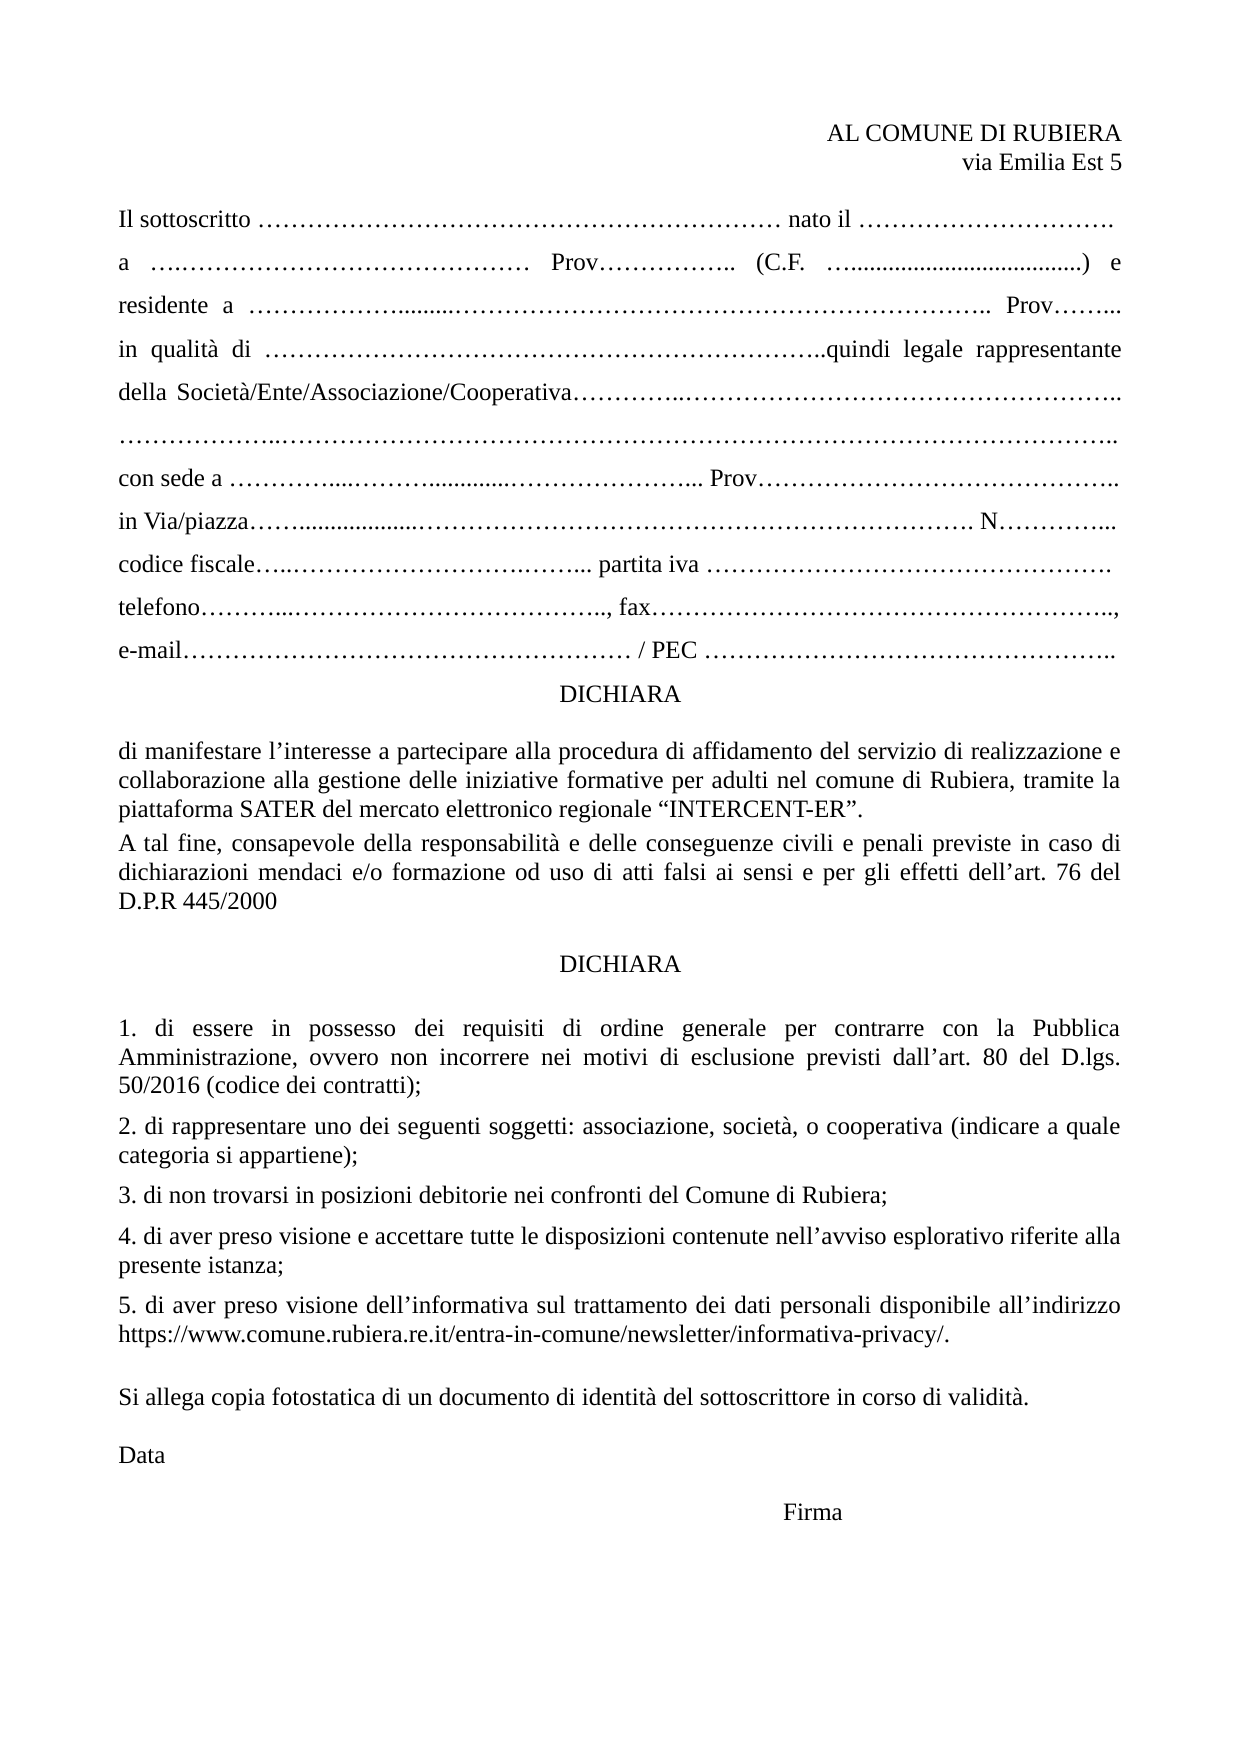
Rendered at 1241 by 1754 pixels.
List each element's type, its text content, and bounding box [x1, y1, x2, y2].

text Firma [118, 1497, 1122, 1526]
text AL COMUNE DI RUBIERA [118, 118, 1122, 147]
text Data [118, 1440, 1122, 1469]
text 3. di non trovarsi in posizioni debitorie nei confronti del Comune di Rubiera; [118, 1180, 1122, 1209]
text 5. di aver preso visione dell’informativa sul trattamento dei dati personali disponibile all’indirizzo https://www.comune.rubiera.re.it/entra-in-comune/newsletter/informativa-privacy/. [118, 1290, 1122, 1348]
text A tal fine, consapevole della responsabilità e delle conseguenze civili e penali previste in caso di dichiarazioni mendaci e/o formazione od uso di atti falsi ai sensi e per gli effetti dell’art. 76 del D.P.R 445/2000 [118, 828, 1122, 915]
text 4. di aver preso visione e accettare tutte le disposizioni contenute nell’avviso esplorativo riferite alla presente istanza; [118, 1221, 1122, 1278]
text Il sottoscritto ……………………………………………………… nato il …………………………. [118, 204, 1122, 233]
text di manifestare l’interesse a partecipare alla procedura di affidamento del servizio di realizzazione e collaborazione alla gestione delle iniziative formative per adulti nel comune di Rubiera, tramite la piattaforma SATER del mercato elettronico regionale “INTERCENT-ER”. [118, 736, 1122, 822]
text 1. di essere in possesso dei requisiti di ordine generale per contrarre con la Pubblica Amministrazione, ovvero non incorrere nei motivi di esclusione previsti dall’art. 80 del D.lgs. 50/2016 (codice dei contratti); [118, 1013, 1122, 1099]
text telefono………...……………………………….., fax……………………………………………….., [118, 592, 1122, 621]
text DICHIARA [118, 949, 1122, 978]
text e-mail……………………………………………… / PEC ………………………………………….. [118, 636, 1122, 664]
text in Via/piazza……...................…………………………………………………………. N…………... [118, 506, 1122, 535]
text DICHIARA [118, 679, 1122, 707]
text via Emilia Est 5 [118, 147, 1122, 176]
text con sede a …………....……….............…………………... Prov…………………………………….. [118, 463, 1122, 492]
text Si allega copia fotostatica di un documento di identità del sottoscrittore in corso di validità. [118, 1382, 1122, 1411]
text 2. di rappresentare uno dei seguenti soggetti: associazione, società, o cooperativa (indicare a quale categoria si appartiene); [118, 1111, 1122, 1168]
text codice fiscale…..……………………….……... partita iva …………………………………………. [118, 549, 1122, 578]
text a ….…………………………………… Prov…………….. (C.F. ….....................................) e residente a ……………….........……………………………………………………….. Prov……... in qualità di …………………………………………………………..quindi legale rappresentante della Società/Ente/Associazione/Cooperativa…………..……………………………………………..………………..……………………………………………………………………………………….. [118, 247, 1122, 449]
